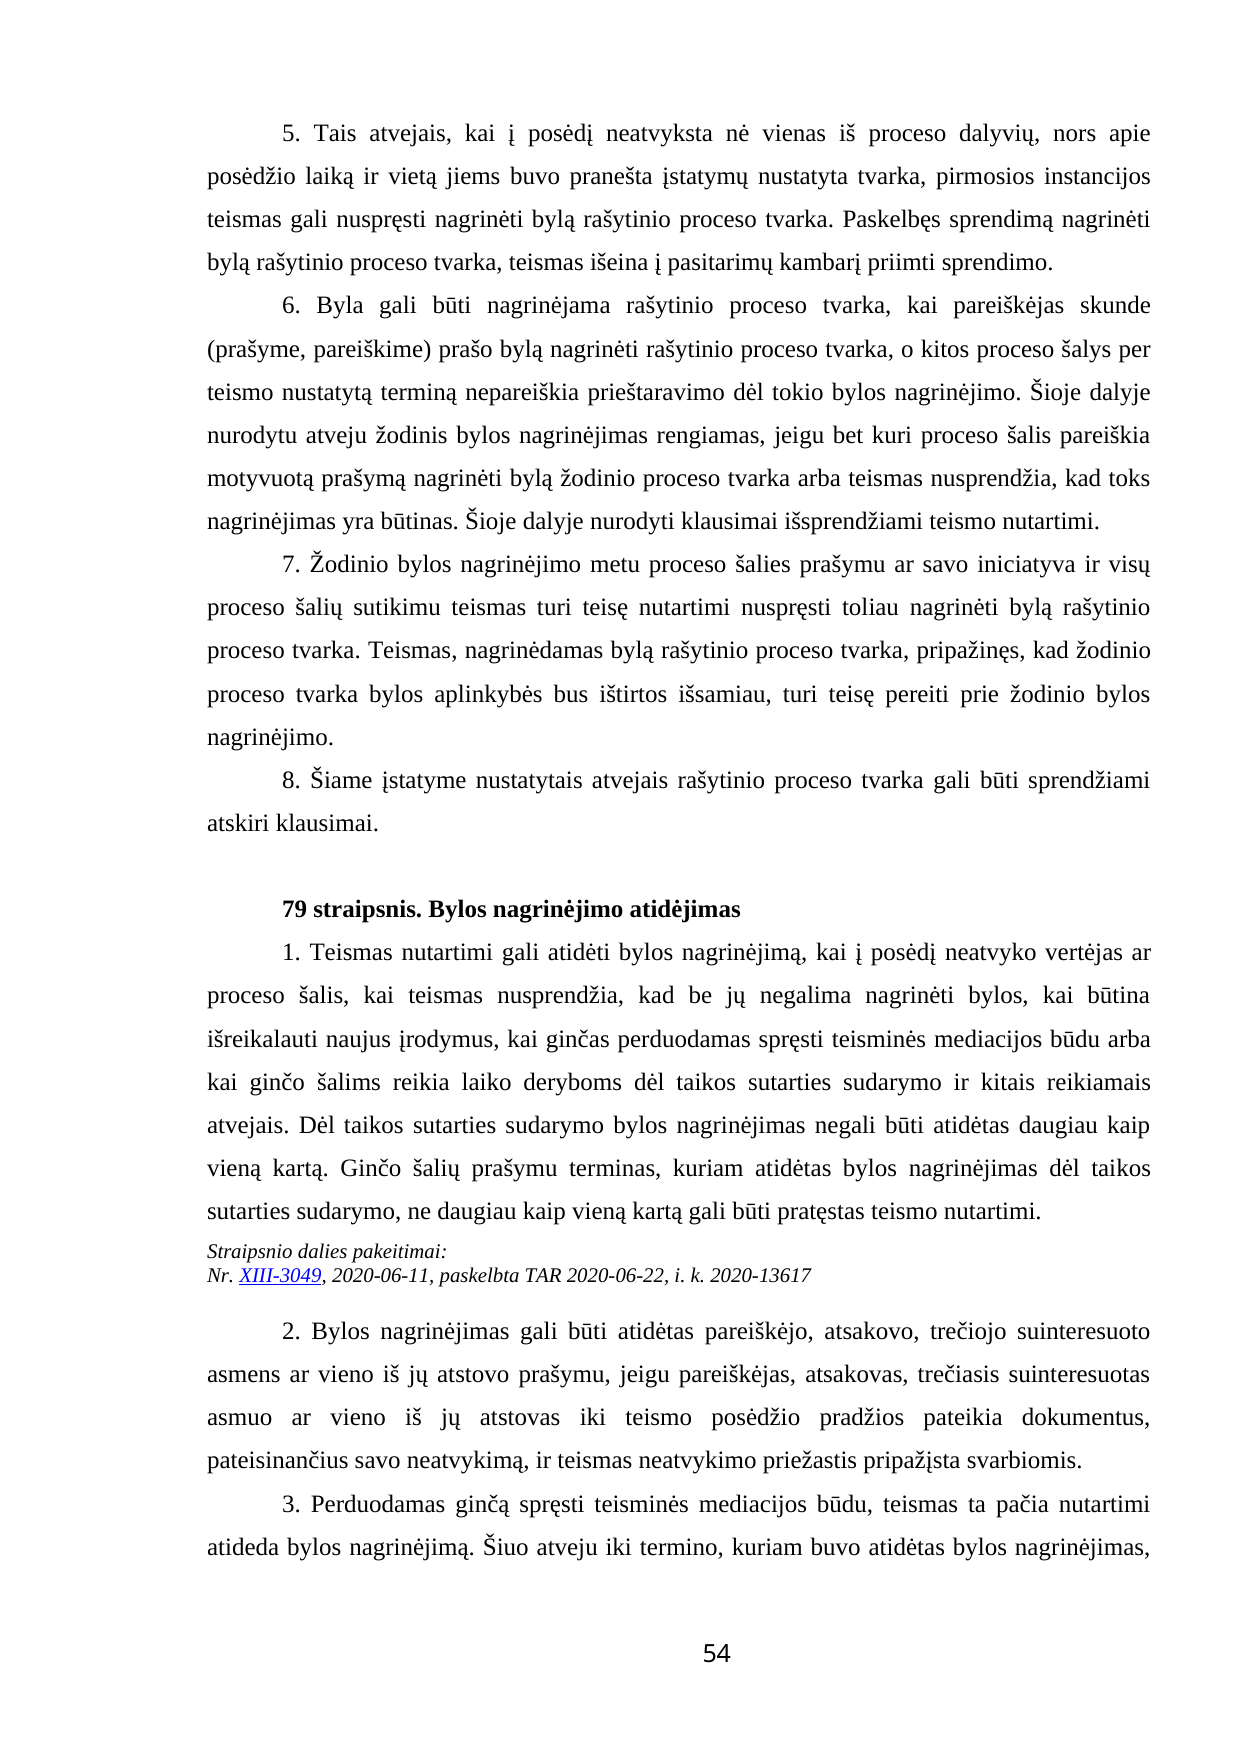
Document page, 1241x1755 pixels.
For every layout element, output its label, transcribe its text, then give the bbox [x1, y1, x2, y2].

text 6. Byla gali būti nagrinėjama rašytinio proceso tvarka, kai pareiškėjas skunde (prašyme, pareiškime) prašo bylą nagrinėti rašytinio proceso tvarka, o kitos proceso šalys per teismo nustatytą terminą nepareiškia prieštaravimo dėl tokio bylos nagrinėjimo. Šioje dalyje nurodytu atveju žodinis bylos nagrinėjimas rengiamas, jeigu bet kuri proceso šalis pareiškia motyvuotą prašymą nagrinėti bylą žodinio proceso tvarka arba teismas nusprendžia, kad toks nagrinėjimas yra būtinas. Šioje dalyje nurodyti klausimai išsprendžiami teismo nutartimi. [207, 291, 1152, 535]
text Straipsnio dalies pakeitimai: [207, 1239, 1152, 1263]
text Nr. XIII-3049, 2020-06-11, paskelbta TAR 2020-06-22, i. k. 2020-13617 [207, 1263, 1152, 1287]
text 79 straipsnis. Bylos nagrinėjimo atidėjimas [207, 894, 1152, 923]
text 5. Tais atvejais, kai į posėdį neatvyksta nė vienas iš proceso dalyvių, nors apie posėdžio laiką ir vietą jiems buvo pranešta įstatymų nustatyta tvarka, pirmosios instancijos teismas gali nuspręsti nagrinėti bylą rašytinio proceso tvarka. Paskelbęs sprendimą nagrinėti bylą rašytinio proceso tvarka, teismas išeina į pasitarimų kambarį priimti sprendimo. [207, 118, 1152, 276]
text 2. Bylos nagrinėjimas gali būti atidėtas pareiškėjo, atsakovo, trečiojo suinteresuoto asmens ar vieno iš jų atstovo prašymu, jeigu pareiškėjas, atsakovas, trečiasis suinteresuotas asmuo ar vieno iš jų atstovas iki teismo posėdžio pradžios pateikia dokumentus, pateisinančius savo neatvykimą, ir teismas neatvykimo priežastis pripažįsta svarbiomis. [207, 1316, 1152, 1474]
text 1. Teismas nutartimi gali atidėti bylos nagrinėjimą, kai į posėdį neatvyko vertėjas ar proceso šalis, kai teismas nusprendžia, kad be jų negalima nagrinėti bylos, kai būtina išreikalauti naujus įrodymus, kai ginčas perduodamas spręsti teisminės mediacijos būdu arba kai ginčo šalims reikia laiko deryboms dėl taikos sutarties sudarymo ir kitais reikiamais atvejais. Dėl taikos sutarties sudarymo bylos nagrinėjimas negali būti atidėtas daugiau kaip vieną kartą. Ginčo šalių prašymu terminas, kuriam atidėtas bylos nagrinėjimas dėl taikos sutarties sudarymo, ne daugiau kaip vieną kartą gali būti pratęstas teismo nutartimi. [207, 937, 1152, 1225]
text 3. Perduodamas ginčą spręsti teisminės mediacijos būdu, teismas ta pačia nutartimi atideda bylos nagrinėjimą. Šiuo atveju iki termino, kuriam buvo atidėtas bylos nagrinėjimas, [207, 1489, 1152, 1561]
text 7. Žodinio bylos nagrinėjimo metu proceso šalies prašymu ar savo iniciatyva ir visų proceso šalių sutikimu teismas turi teisę nutartimi nuspręsti toliau nagrinėti bylą rašytinio proceso tvarka. Teismas, nagrinėdamas bylą rašytinio proceso tvarka, pripažinęs, kad žodinio proceso tvarka bylos aplinkybės bus ištirtos išsamiau, turi teisę pereiti prie žodinio bylos nagrinėjimo. [207, 549, 1152, 751]
text 8. Šiame įstatyme nustatytais atvejais rašytinio proceso tvarka gali būti sprendžiami atskiri klausimai. [207, 765, 1152, 837]
